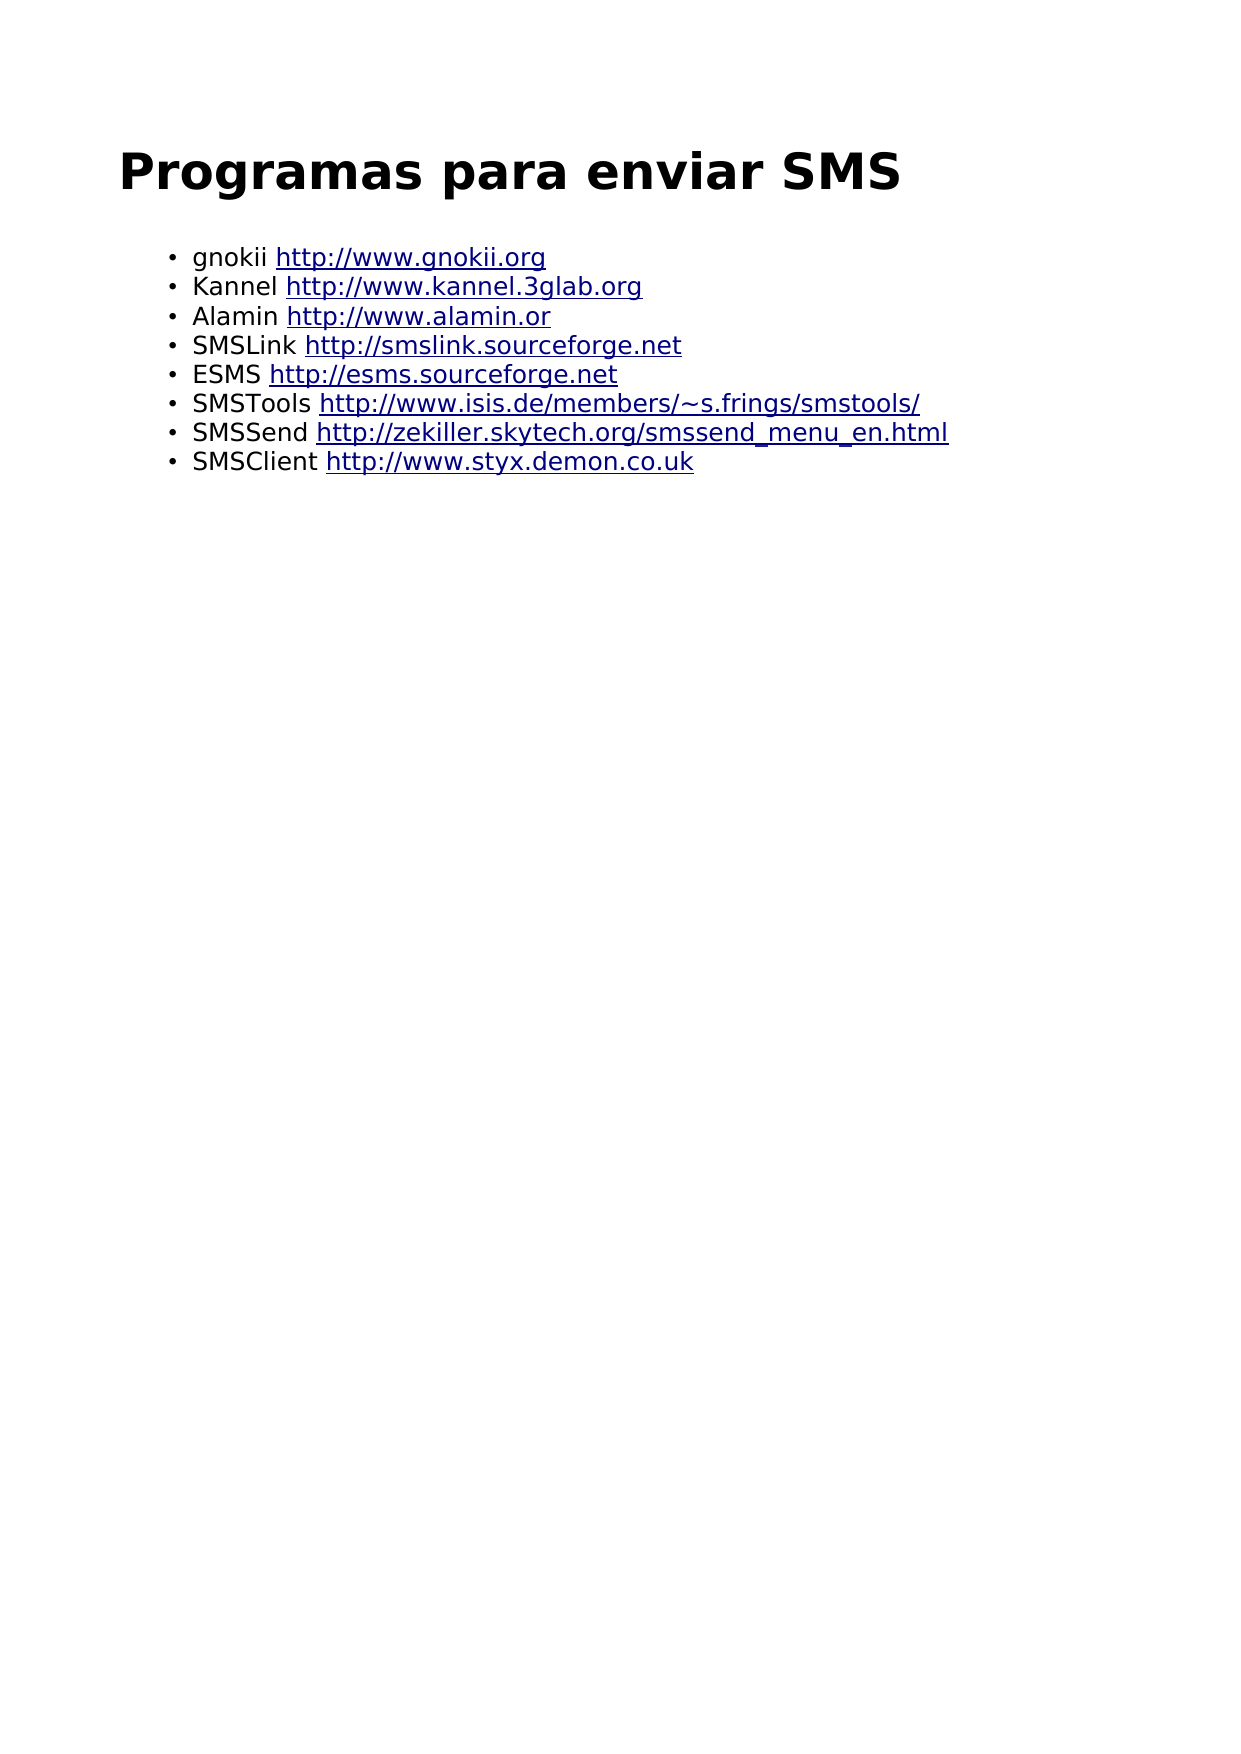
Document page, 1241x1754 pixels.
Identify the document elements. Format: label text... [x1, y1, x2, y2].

list SMSClient http://www.styx.demon.co.uk [177, 447, 1122, 477]
list Alamin http://www.alamin.or [177, 302, 1122, 331]
list ESMS http://esms.sourceforge.net [177, 360, 1122, 389]
subtitle Programas para enviar SMS [118, 143, 1122, 201]
list SMSLink http://smslink.sourceforge.net [177, 331, 1122, 360]
list SMSSend http://zekiller.skytech.org/smssend_menu_en.html [177, 418, 1122, 447]
list SMSTools http://www.isis.de/members/~s.frings/smstools/ [177, 389, 1122, 418]
list Kannel http://www.kannel.3glab.org [177, 272, 1122, 302]
list gnokii http://www.gnokii.org [177, 243, 1122, 272]
